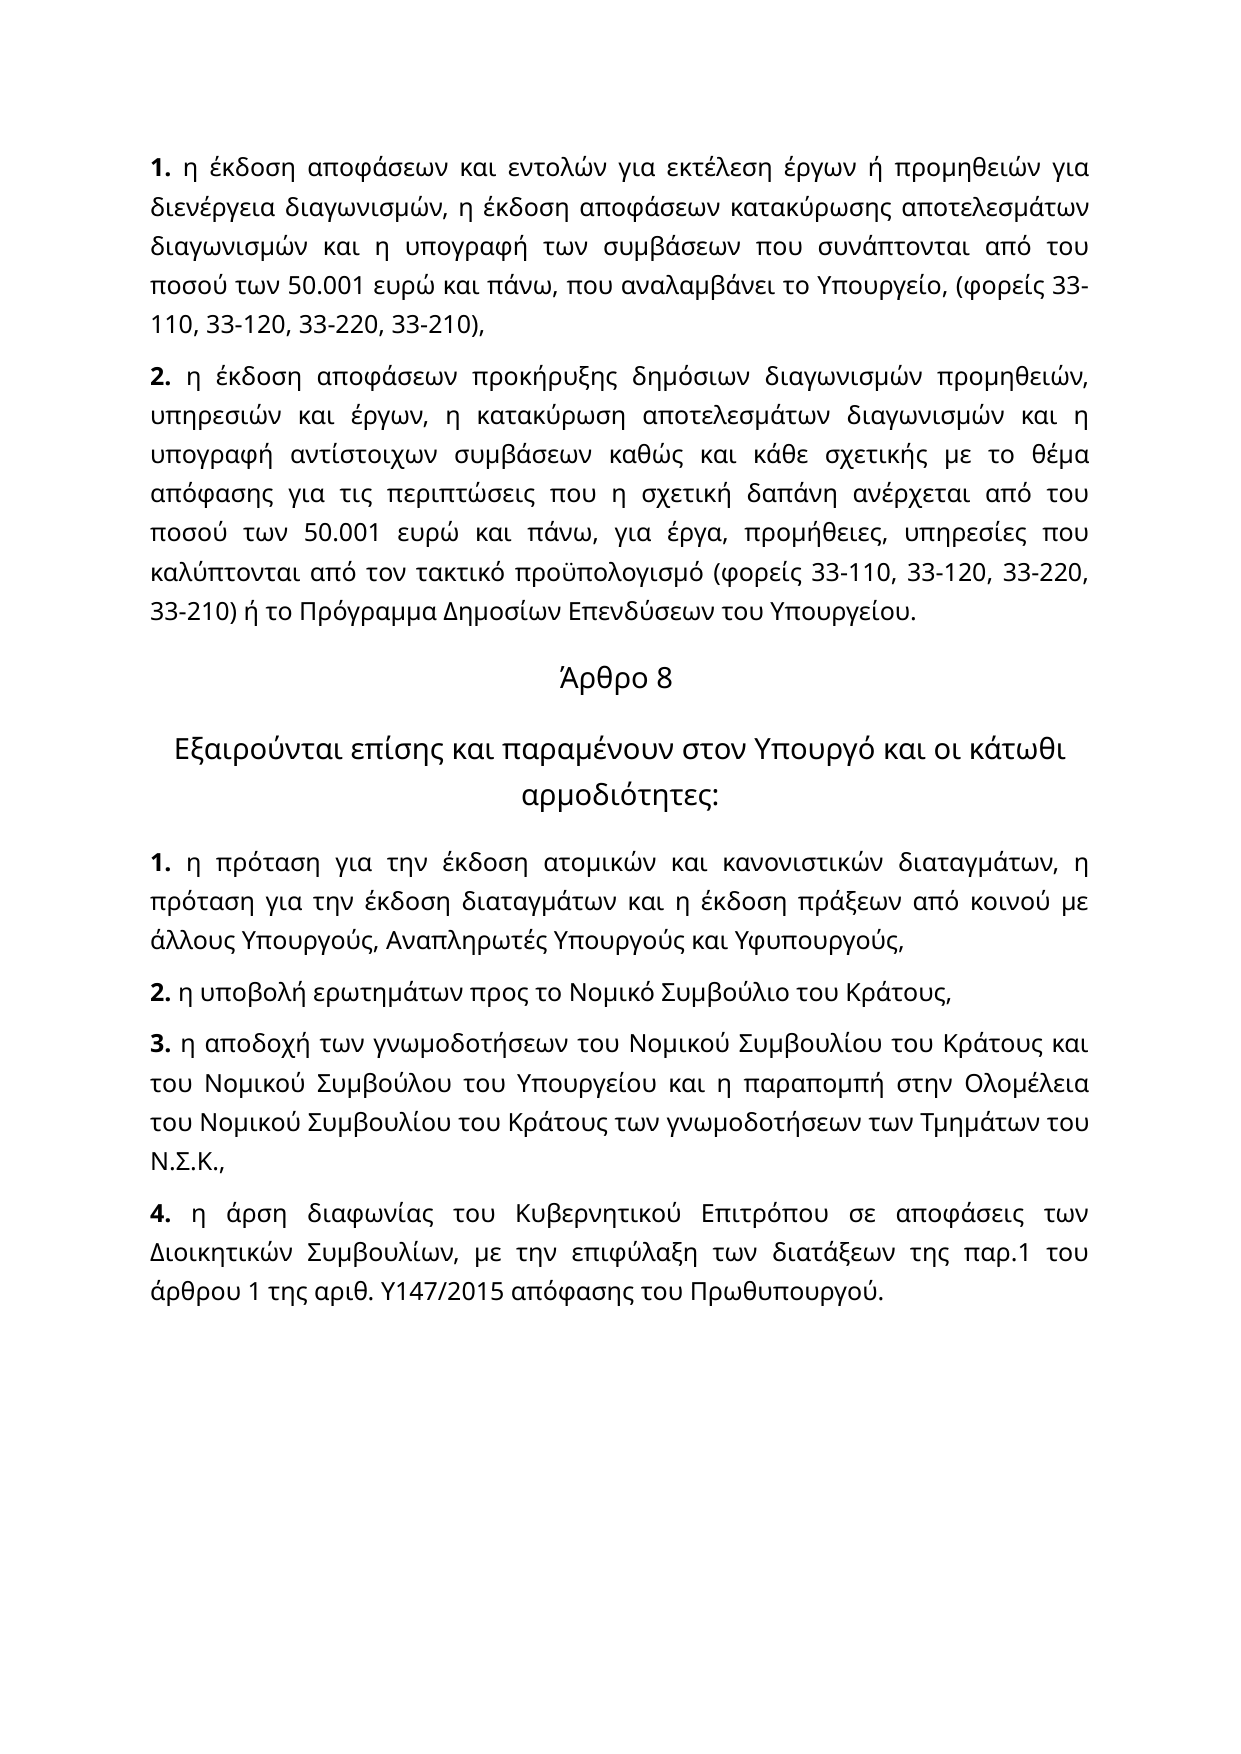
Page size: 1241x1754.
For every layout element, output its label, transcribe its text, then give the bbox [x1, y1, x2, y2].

subtitle Εξαιρούνται επίσης και παραμένουν στον Υπουργό και οι κάτωθι αρμοδιότητες: [150, 728, 1090, 813]
text 2. η υποβολή ερωτημάτων προς το Νομικό Συμβούλιο του Κράτους, [150, 974, 1090, 1008]
subtitle Άρθρο 8 [150, 657, 1090, 697]
text 2. η έκδοση αποφάσεων προκήρυξης δημόσιων διαγωνισμών προμηθειών, υπηρεσιών και έργων, η κατακύρωση αποτελεσμάτων διαγωνισμών και η υπογραφή αντίστοιχων συμβάσεων καθώς και κάθε σχετικής με το θέμα απόφασης για τις περιπτώσεις που η σχετική δαπάνη ανέρχεται από του ποσού των 50.001 ευρώ και πάνω, για έργα, προμήθειες, υπηρεσίες που καλύπτονται από τον τακτικό προϋπολογισμό (φορείς 33-110, 33-120, 33-220, 33-210) ή το Πρόγραμμα Δημοσίων Επενδύσεων του Υπουργείου. [150, 358, 1090, 627]
text 1. η πρόταση για την έκδοση ατομικών και κανονιστικών διαταγμάτων, η πρόταση για την έκδοση διαταγμάτων και η έκδοση πράξεων από κοινού με άλλους Υπουργούς, Αναπληρωτές Υπουργούς και Υφυπουργούς, [150, 844, 1090, 957]
text 3. η αποδοχή των γνωμοδοτήσεων του Νομικού Συμβουλίου του Κράτους και του Νομικού Συμβούλου του Υπουργείου και η παραπομπή στην Ολομέλεια του Νομικού Συμβουλίου του Κράτους των γνωμοδοτήσεων των Τμημάτων του Ν.Σ.Κ., [150, 1026, 1090, 1178]
text 1. η έκδοση αποφάσεων και εντολών για εκτέλεση έργων ή προμηθειών για διενέργεια διαγωνισμών, η έκδοση αποφάσεων κατακύρωσης αποτελεσμάτων διαγωνισμών και η υπογραφή των συμβάσεων που συνάπτονται από του ποσού των 50.001 ευρώ και πάνω, που αναλαμβάνει το Υπουργείο, (φορείς 33-110, 33-120, 33-220, 33-210), [150, 150, 1090, 341]
text 4. η άρση διαφωνίας του Κυβερνητικού Επιτρόπου σε αποφάσεις των Διοικητικών Συμβουλίων, με την επιφύλαξη των διατάξεων της παρ.1 του άρθρου 1 της αριθ. Υ147/2015 απόφασης του Πρωθυπουργού. [150, 1195, 1090, 1308]
